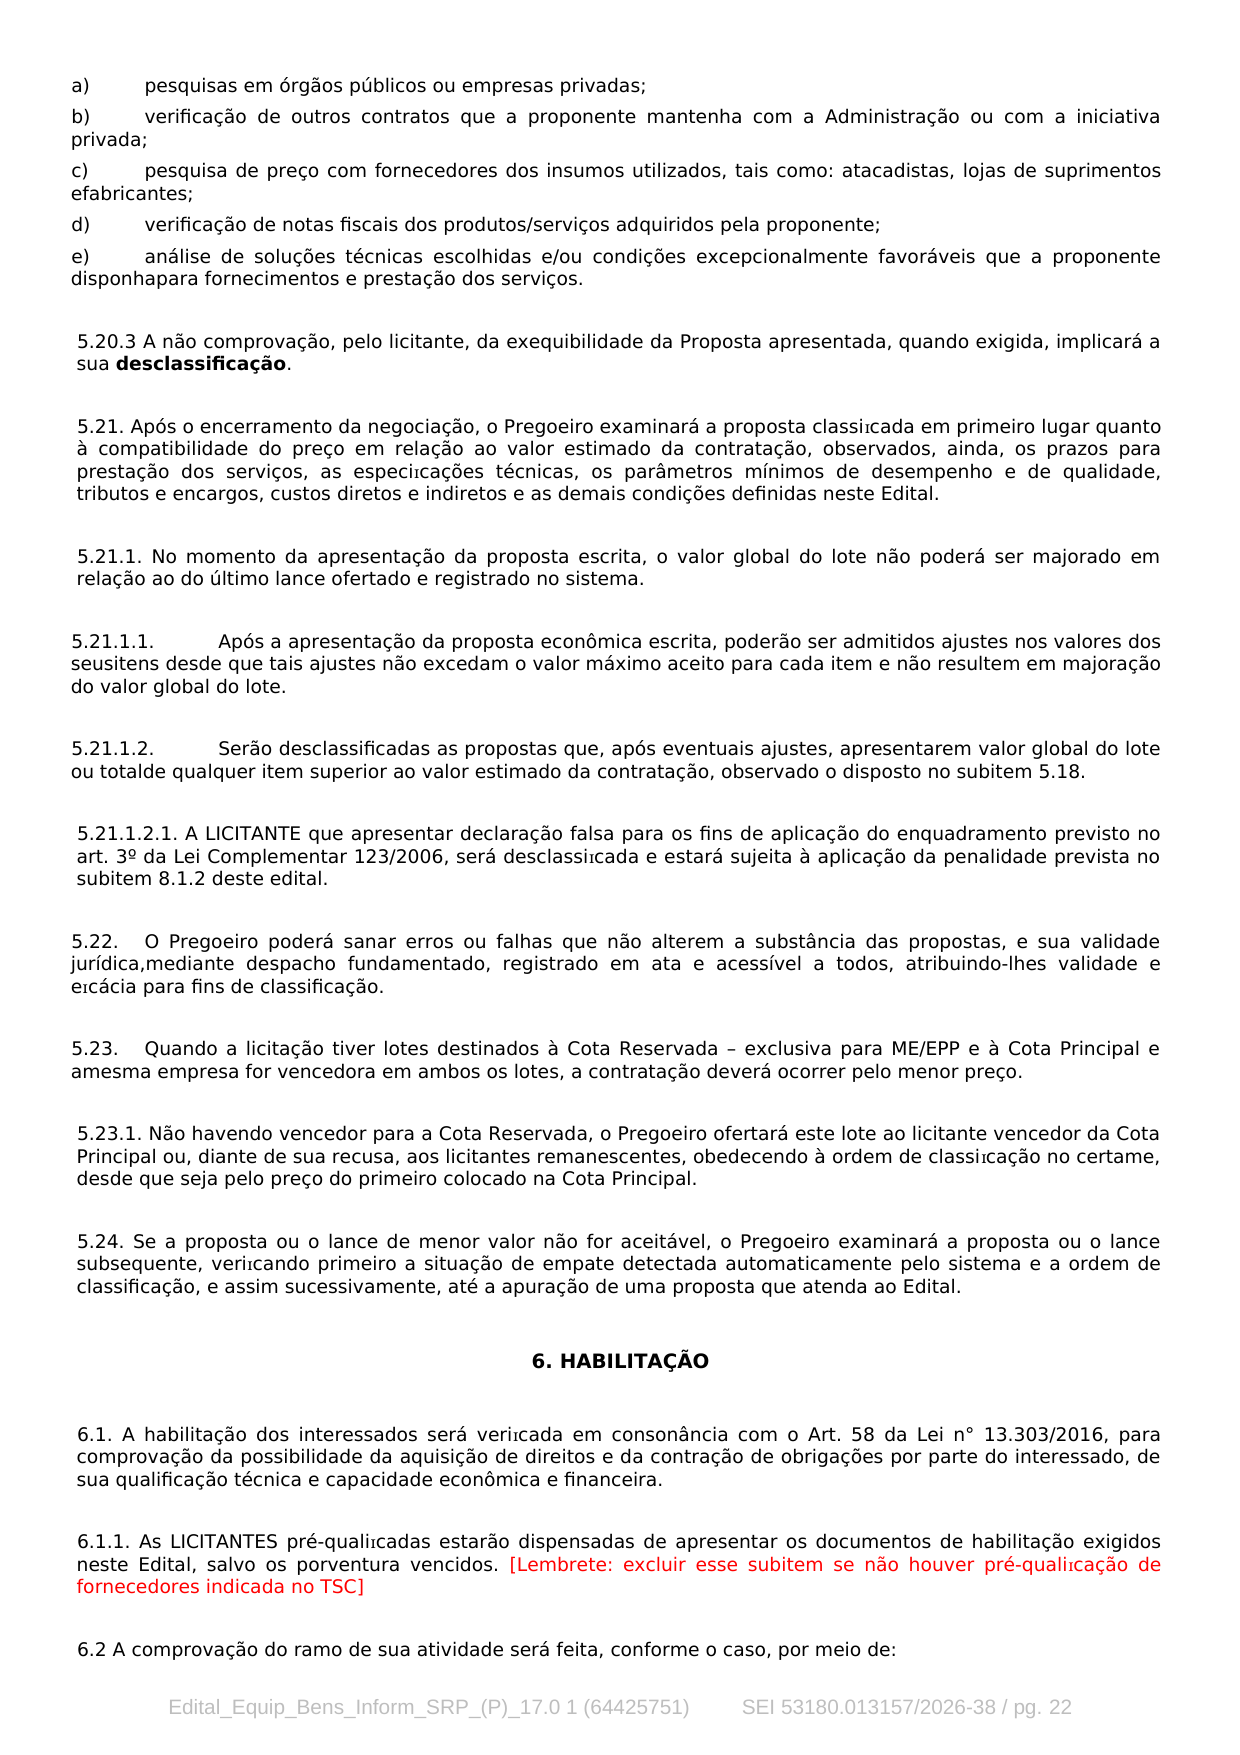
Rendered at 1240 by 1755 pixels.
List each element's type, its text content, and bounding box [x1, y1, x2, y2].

list Após a apresentação da proposta econômica escrita, poderão ser admitidos ajustes nos valores dos seusitens desde que tais ajustes não excedam o valor máximo aceito para cada item e não resultem em majoração do valor global do lote. [71, 631, 1162, 697]
text 5.21.1.2.1. A LICITANTE que apresentar declaração falsa para os fins de aplicação do enquadramento previsto no art. 3º da Lei Complementar 123/2006, será desclassicada e estará sujeita à aplicação da penalidade prevista no subitem 8.1.2 deste edital. [76, 823, 1162, 890]
text 6.1.1. As LICITANTES pré-qualicadas estarão dispensadas de apresentar os documentos de habilitação exigidos neste Edital, salvo os porventura vencidos. [Lembrete: excluir esse subitem se não houver pré-qualicação de fornecedores indicada no TSC] [76, 1531, 1162, 1598]
list O Pregoeiro poderá sanar erros ou falhas que não alterem a substância das propostas, e sua validade jurídica,mediante despacho fundamentado, registrado em ata e acessível a todos, atribuindo-lhes validade e ecácia para fins de classificação. [71, 931, 1162, 997]
list pesquisas em órgãos públicos ou empresas privadas; [71, 75, 1162, 97]
text 6.1. A habilitação dos interessados será vericada em consonância com o Art. 58 da Lei n° 13.303/2016, para comprovação da possibilidade da aquisição de direitos e da contração de obrigações por parte do interessado, de sua qualificação técnica e capacidade econômica e financeira. [76, 1423, 1162, 1490]
subtitle 6. HABILITAÇÃO [78, 1350, 1162, 1373]
list verificação de notas fiscais dos produtos/serviços adquiridos pela proponente; [71, 214, 1162, 236]
list verificação de outros contratos que a proponente mantenha com a Administração ou com a iniciativa privada; [71, 106, 1162, 151]
list pesquisa de preço com fornecedores dos insumos utilizados, tais como: atacadistas, lojas de suprimentos efabricantes; [71, 160, 1162, 204]
text 5.23.1. Não havendo vencedor para a Cota Reservada, o Pregoeiro ofertará este lote ao licitante vencedor da Cota Principal ou, diante de sua recusa, aos licitantes remanescentes, obedecendo à ordem de classicação no certame, desde que seja pelo preço do primeiro colocado na Cota Principal. [76, 1123, 1162, 1190]
list Quando a licitação tiver lotes destinados à Cota Reservada – exclusiva para ME/EPP e à Cota Principal e amesma empresa for vencedora em ambos os lotes, a contratação deverá ocorrer pelo menor preço. [71, 1038, 1162, 1082]
text 5.24. Se a proposta ou o lance de menor valor não for aceitável, o Pregoeiro examinará a proposta ou o lance subsequente, vericando primeiro a situação de empate detectada automaticamente pelo sistema e a ordem de classificação, e assim sucessivamente, até a apuração de uma proposta que atenda ao Edital. [76, 1231, 1162, 1297]
text 5.21. Após o encerramento da negociação, o Pregoeiro examinará a proposta classicada em primeiro lugar quanto à compatibilidade do preço em relação ao valor estimado da contratação, observados, ainda, os prazos para prestação dos serviços, as especicações técnicas, os parâmetros mínimos de desempenho e de qualidade, tributos e encargos, custos diretos e indiretos e as demais condições definidas neste Edital. [76, 416, 1162, 505]
text 5.20.3 A não comprovação, pelo licitante, da exequibilidade da Proposta apresentada, quando exigida, implicará a sua desclassificação. [76, 331, 1162, 375]
list análise de soluções técnicas escolhidas e/ou condições excepcionalmente favoráveis que a proponente disponhapara fornecimentos e prestação dos serviços. [71, 246, 1162, 290]
text 6.2 A comprovação do ramo de sua atividade será feita, conforme o caso, por meio de: [76, 1638, 1162, 1660]
text 5.21.1. No momento da apresentação da proposta escrita, o valor global do lote não poderá ser majorado em relação ao do último lance ofertado e registrado no sistema. [76, 546, 1162, 590]
list Serão desclassificadas as propostas que, após eventuais ajustes, apresentarem valor global do lote ou totalde qualquer item superior ao valor estimado da contratação, observado o disposto no subitem 5.18. [71, 738, 1162, 782]
